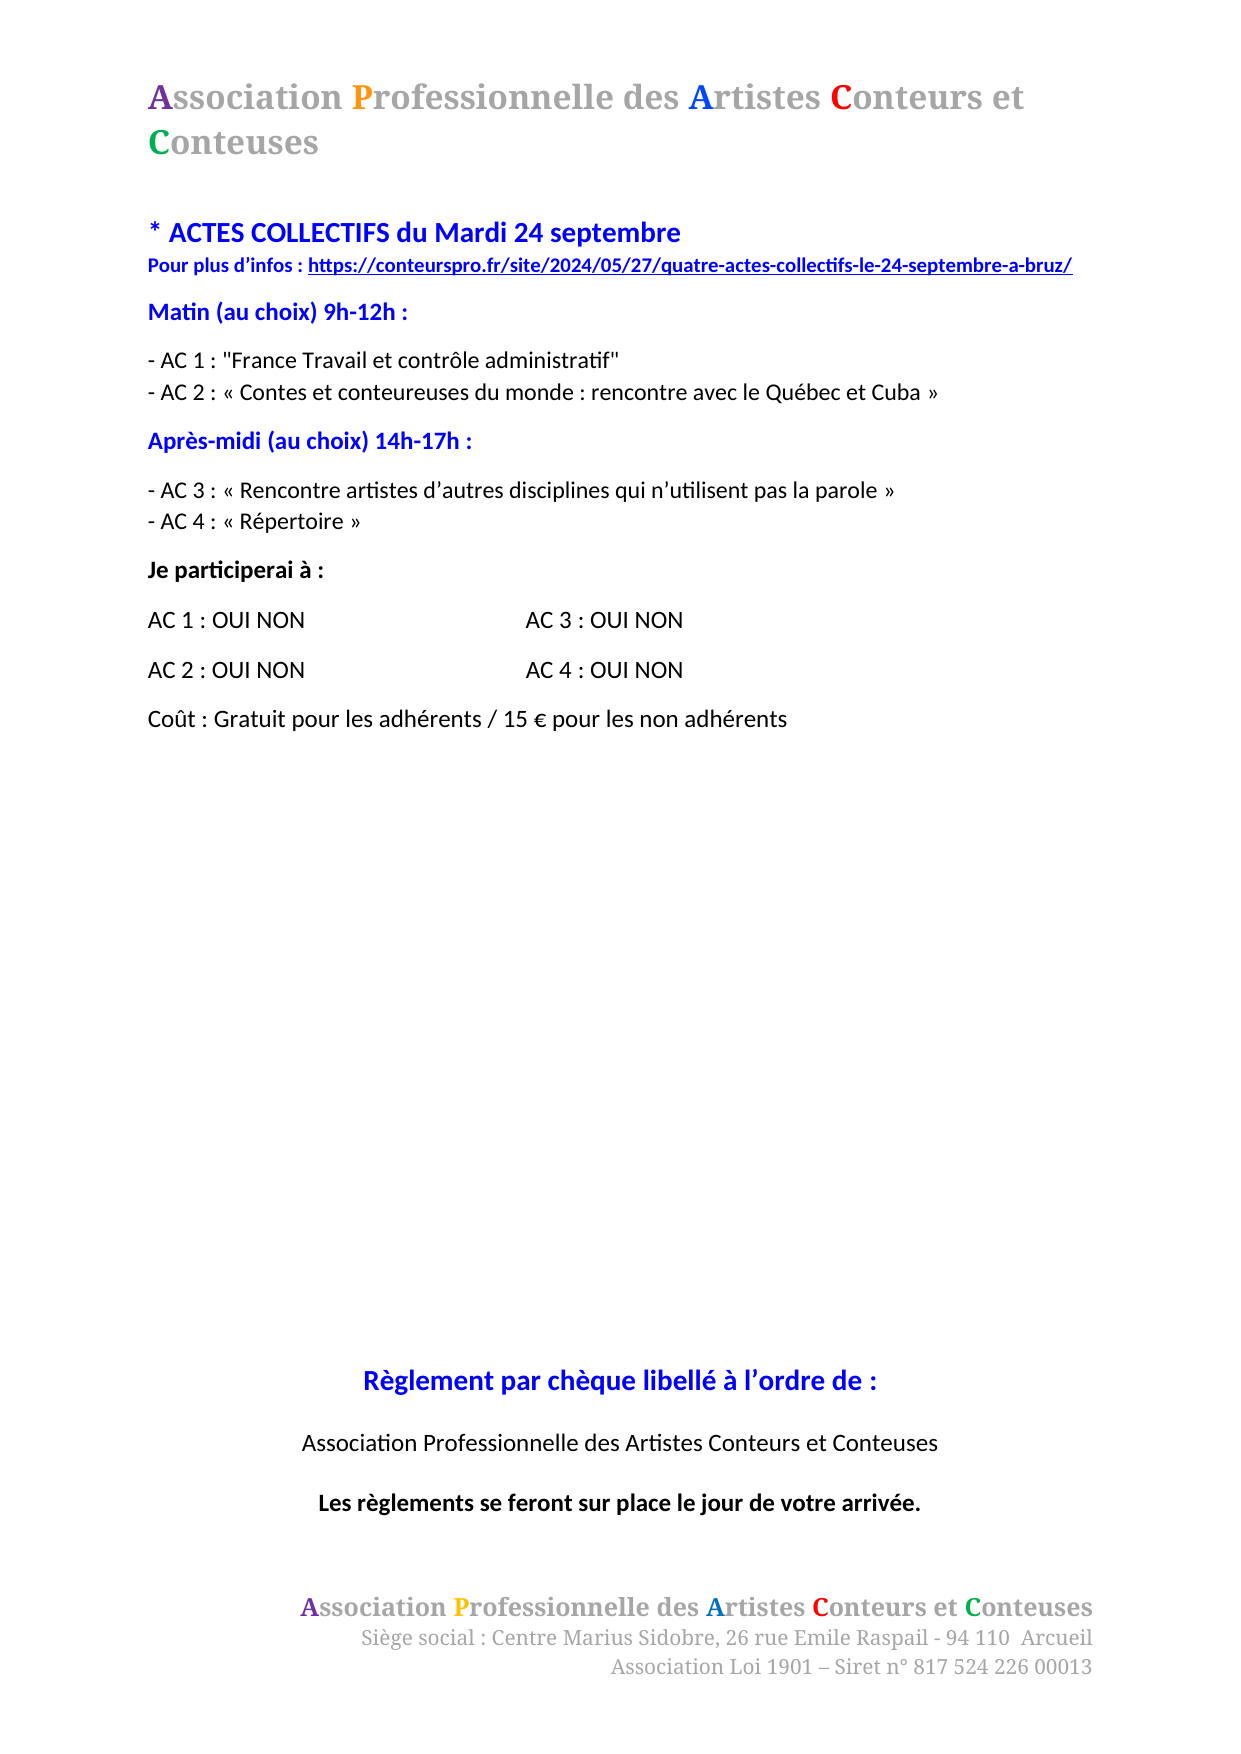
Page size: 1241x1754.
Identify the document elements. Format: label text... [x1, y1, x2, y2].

text - AC 3 : « Rencontre artistes d’autres disciplines qui n’utilisent pas la parole » - AC 4 : « Répertoire » [148, 475, 1093, 536]
text AC 1 : OUI NON AC 3 : OUI NON [148, 604, 1093, 635]
text - AC 1 : "France Travail et contrôle administratif" - AC 2 : « Contes et conteureuses du monde : rencontre avec le Québec et Cuba » [148, 345, 1093, 406]
text Coût : Gratuit pour les adhérents / 15 € pour les non adhérents [148, 703, 1093, 734]
text * ACTES COLLECTIFS du Mardi 24 septembre Pour plus d’infos : https://conteurspro.fr/site/2024/05/27/quatre-actes-collectifs-le-24-septembre-a-bruz/ [148, 214, 1093, 277]
text Association Professionnelle des Artistes Conteurs et Conteuses [148, 1427, 1093, 1458]
text Règlement par chèque libellé à l’ordre de : [148, 1362, 1093, 1398]
text Matin (au choix) 9h-12h : [148, 296, 1093, 326]
text Après-midi (au choix) 14h-17h : [148, 425, 1093, 456]
text Les règlements se feront sur place le jour de votre arrivée. [148, 1487, 1093, 1517]
text AC 2 : OUI NON AC 4 : OUI NON [148, 654, 1093, 684]
text Je participerai à : [148, 554, 1093, 585]
